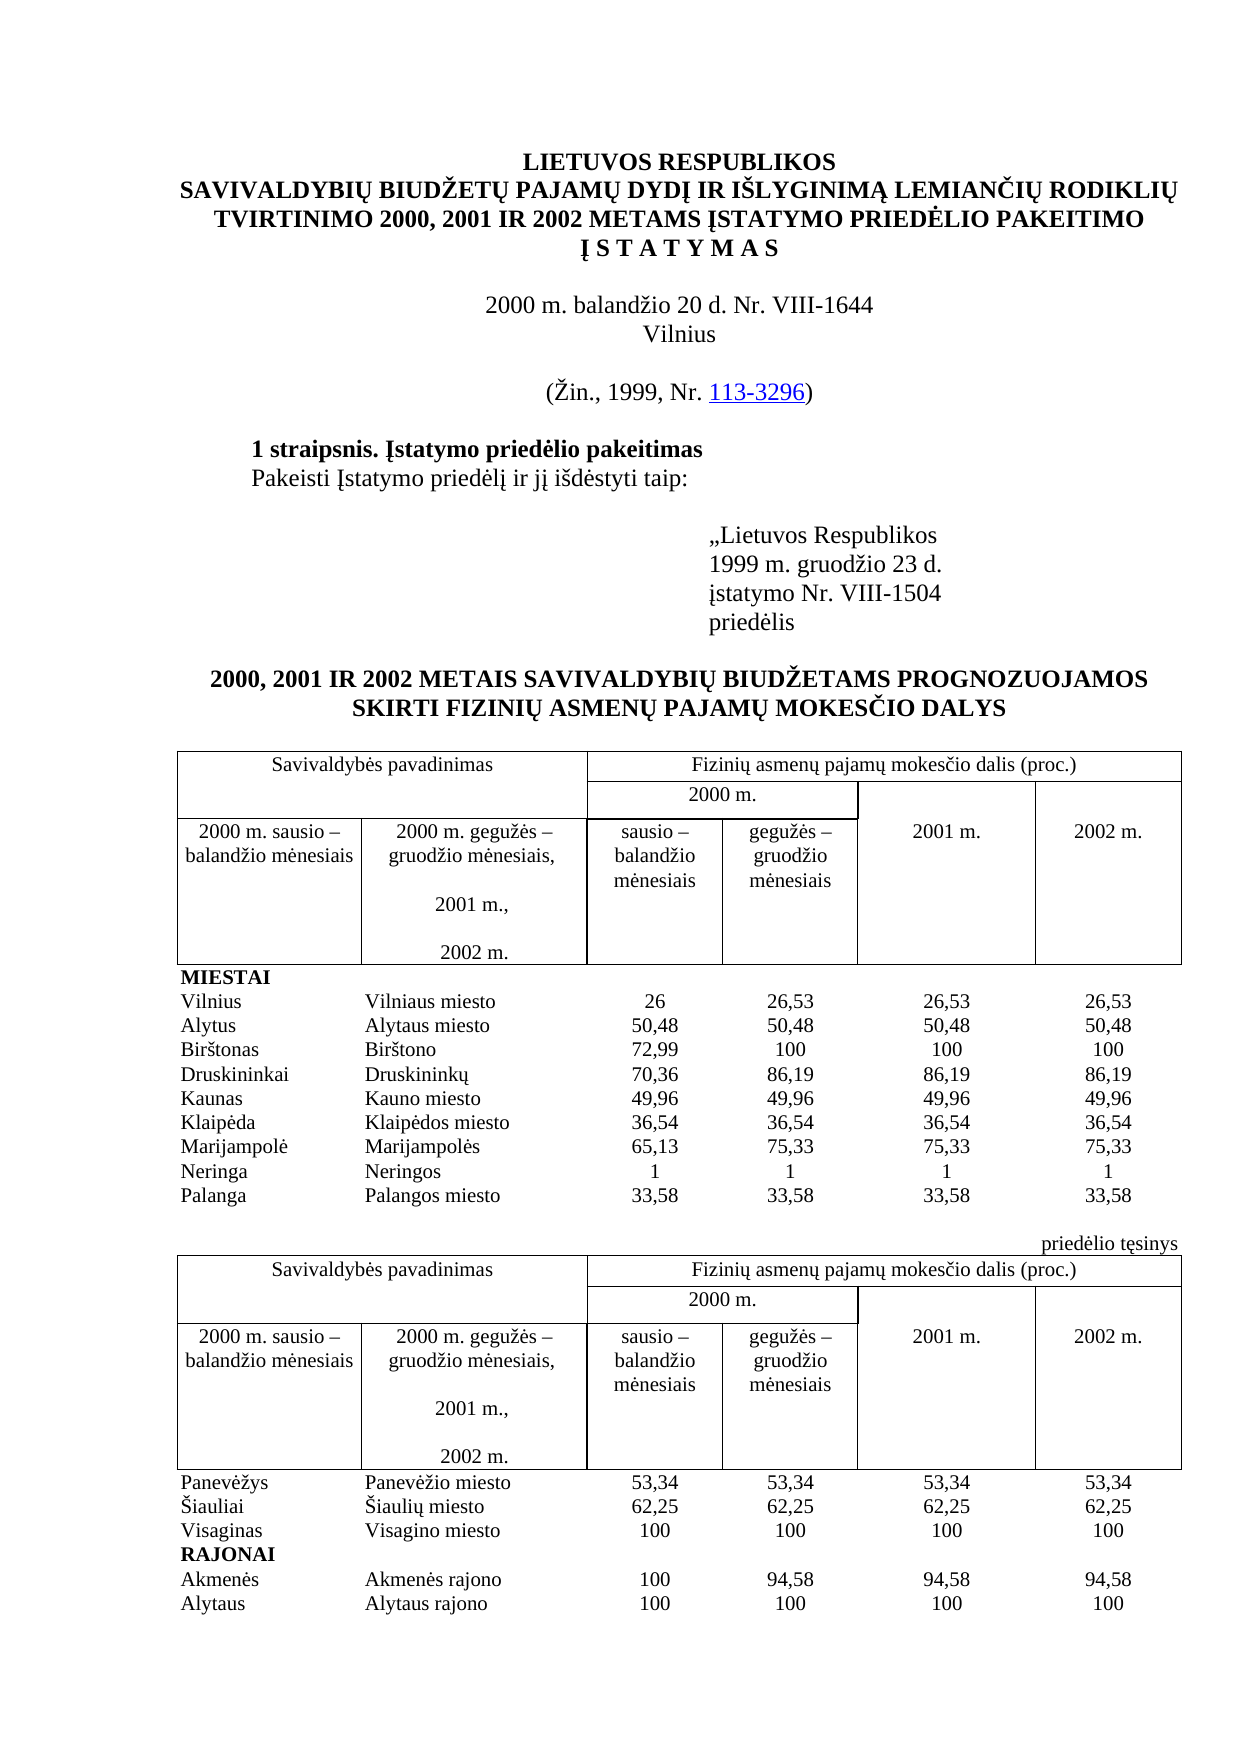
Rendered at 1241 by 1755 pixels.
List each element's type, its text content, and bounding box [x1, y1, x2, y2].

table_cell 1 [723, 1159, 858, 1183]
table_cell 100 [858, 1518, 1035, 1542]
table_cell 53,34 [723, 1470, 858, 1494]
table_cell Palangos miesto [361, 1183, 587, 1207]
text Į S T A T Y M A S [177, 233, 1181, 262]
table_cell Marijampolė [177, 1135, 361, 1159]
text įstatymo Nr. VIII-1504 [177, 578, 1181, 607]
table_cell 72,99 [587, 1038, 722, 1062]
table_cell 2002 m. [1036, 818, 1181, 964]
table_cell 26,53 [1035, 989, 1181, 1013]
text 1999 m. gruodžio 23 d. [177, 549, 1181, 578]
table_cell Panevėžio miesto [361, 1470, 587, 1494]
table_cell Druskininkų [361, 1062, 587, 1086]
table_cell 86,19 [858, 1062, 1035, 1086]
table_cell Šiaulių miesto [361, 1494, 587, 1518]
table_cell Panevėžys [177, 1470, 361, 1494]
text SAVIVALDYBIŲ BIUDŽETŲ PAJAMŲ DYDĮ IR IŠLYGINIMĄ LEMIANČIŲ RODIKLIŲ TVIRTINIMO 2000, 2001 IR 2002 METAMS ĮSTATYMO PRIEDĖLIO PAKEITIMO [177, 176, 1181, 233]
table_cell 49,96 [858, 1086, 1035, 1110]
table_cell 49,96 [723, 1086, 858, 1110]
text 2000, 2001 IR 2002 METAIS SAVIVALDYBIŲ BIUDŽETAMS PROGNOZUOJAMOS SKIRTI FIZINIŲ ASMENŲ PAJAMŲ MOKESČIO DALYS [177, 664, 1181, 722]
text 2000 m. balandžio 20 d. Nr. VIII-1644 [177, 291, 1181, 319]
table_header Fizinių asmenų pajamų mokesčio dalis (proc.) [588, 752, 1181, 781]
table_cell Klaipėdos miesto [361, 1110, 587, 1134]
table_cell 75,33 [1035, 1135, 1181, 1159]
table_cell 49,96 [587, 1086, 722, 1110]
table_cell 2000 m. [588, 782, 857, 818]
table_cell Palanga [177, 1183, 361, 1207]
table_cell sausio – balandžio mėnesiais [588, 820, 722, 964]
table_cell 94,58 [723, 1566, 858, 1591]
table_cell 26,53 [723, 989, 858, 1013]
table_cell [859, 1287, 1035, 1323]
table_cell 50,48 [1035, 1013, 1181, 1037]
table_cell [1035, 965, 1181, 989]
table_cell Marijampolės [361, 1135, 587, 1159]
table_cell 2002 m. [1036, 1323, 1181, 1468]
table_cell Šiauliai [177, 1494, 361, 1518]
table_cell Kaunas [177, 1086, 361, 1110]
table_cell [587, 965, 722, 989]
table_cell Klaipėda [177, 1110, 361, 1134]
table_cell 36,54 [1035, 1110, 1181, 1134]
table_cell [361, 965, 587, 989]
table_cell 100 [723, 1038, 858, 1062]
table_cell 100 [1035, 1591, 1181, 1615]
table_cell [1035, 1542, 1181, 1566]
table_cell Alytus [177, 1013, 361, 1037]
table_cell 100 [858, 1038, 1035, 1062]
table_cell [587, 1542, 722, 1566]
table_cell 50,48 [587, 1013, 722, 1037]
table_cell 100 [1035, 1038, 1181, 1062]
text „Lietuvos Respublikos [177, 521, 1181, 549]
table_cell Birštonas [177, 1038, 361, 1062]
table_cell 100 [1035, 1518, 1181, 1542]
table_cell RAJONAI [177, 1542, 361, 1566]
table_cell 2000 m. [588, 1287, 857, 1323]
table_cell 86,19 [723, 1062, 858, 1086]
table_cell Alytaus miesto [361, 1013, 587, 1037]
table_cell 26,53 [858, 989, 1035, 1013]
text Vilnius [177, 319, 1181, 348]
table_cell 94,58 [858, 1566, 1035, 1591]
text LIETUVOS RESPUBLIKOS [177, 147, 1181, 176]
table_cell 100 [723, 1591, 858, 1615]
table_cell [859, 782, 1035, 818]
table_cell Vilniaus miesto [361, 989, 587, 1013]
table_cell Akmenės rajono [361, 1566, 587, 1591]
table_cell 1 [1035, 1159, 1181, 1183]
table_cell priedėlio tęsinys [177, 1207, 1181, 1255]
table_cell 1 [858, 1159, 1035, 1183]
table_cell 26 [587, 989, 722, 1013]
table_cell gegužės – gruodžio mėnesiais [723, 820, 857, 964]
table_cell 33,58 [1035, 1183, 1181, 1207]
table_cell [858, 965, 1035, 989]
table_cell Neringa [177, 1159, 361, 1183]
table_cell 75,33 [723, 1135, 858, 1159]
table_cell 86,19 [1035, 1062, 1181, 1086]
table_cell [1036, 1287, 1181, 1323]
table_cell 2000 m. gegužės – gruodžio mėnesiais, 2001 m., 2002 m. [362, 819, 586, 964]
table_cell 49,96 [1035, 1086, 1181, 1110]
table_cell 75,33 [858, 1135, 1035, 1159]
text (Žin., 1999, Nr. 113-3296) [177, 377, 1181, 406]
table_header Savivaldybės pavadinimas [178, 752, 587, 818]
table_cell 53,34 [1035, 1470, 1181, 1494]
table_cell 33,58 [858, 1183, 1035, 1207]
table_cell Fizinių asmenų pajamų mokesčio dalis (proc.) [588, 1256, 1181, 1286]
table_cell 100 [587, 1591, 722, 1615]
table_cell [1036, 782, 1181, 818]
table_cell 62,25 [1035, 1494, 1181, 1518]
table_cell Druskininkai [177, 1062, 361, 1086]
table_cell Alytaus [177, 1591, 361, 1615]
table_cell MIESTAI [177, 965, 361, 989]
table_cell Akmenės [177, 1566, 361, 1591]
table_cell 53,34 [858, 1470, 1035, 1494]
text priedėlis [177, 607, 1181, 636]
table_cell Birštono [361, 1038, 587, 1062]
table_cell 100 [858, 1591, 1035, 1615]
table_cell Kauno miesto [361, 1086, 587, 1110]
table_cell Vilnius [177, 989, 361, 1013]
table_cell Visaginas [177, 1518, 361, 1542]
table_cell 70,36 [587, 1062, 722, 1086]
table_cell 62,25 [723, 1494, 858, 1518]
table_cell Alytaus rajono [361, 1591, 587, 1615]
table_cell 50,48 [858, 1013, 1035, 1037]
table_cell 33,58 [723, 1183, 858, 1207]
table_cell 36,54 [723, 1110, 858, 1134]
table_cell 62,25 [587, 1494, 722, 1518]
text 1 straipsnis. Įstatymo priedėlio pakeitimas [177, 434, 1181, 463]
table_cell 94,58 [1035, 1566, 1181, 1591]
table_cell 2000 m. sausio – balandžio mėnesiais [178, 819, 361, 964]
table_cell 2001 m. [858, 1323, 1035, 1468]
table_cell 1 [587, 1159, 722, 1183]
table_cell [858, 1542, 1035, 1566]
text Pakeisti Įstatymo priedėlį ir jį išdėstyti taip: [177, 463, 1181, 492]
table_cell 100 [587, 1566, 722, 1591]
table_cell 33,58 [587, 1183, 722, 1207]
table_cell Savivaldybės pavadinimas [178, 1256, 587, 1323]
table_cell sausio – balandžio mėnesiais [588, 1324, 722, 1468]
table_cell 36,54 [587, 1110, 722, 1134]
table_cell 50,48 [723, 1013, 858, 1037]
table_cell 100 [587, 1518, 722, 1542]
table_cell 100 [723, 1518, 858, 1542]
table_cell 2000 m. sausio – balandžio mėnesiais [178, 1324, 361, 1468]
table_cell gegužės – gruodžio mėnesiais [723, 1324, 857, 1468]
table_cell [723, 965, 858, 989]
table_cell Visagino miesto [361, 1518, 587, 1542]
table_cell 53,34 [587, 1470, 722, 1494]
table_cell [723, 1542, 858, 1566]
table_cell 2001 m. [858, 818, 1035, 964]
table_cell 2000 m. gegužės – gruodžio mėnesiais, 2001 m., 2002 m. [362, 1324, 586, 1468]
table_cell 65,13 [587, 1135, 722, 1159]
table_cell 36,54 [858, 1110, 1035, 1134]
table_cell Neringos [361, 1159, 587, 1183]
table_cell [361, 1542, 587, 1566]
table_cell 62,25 [858, 1494, 1035, 1518]
